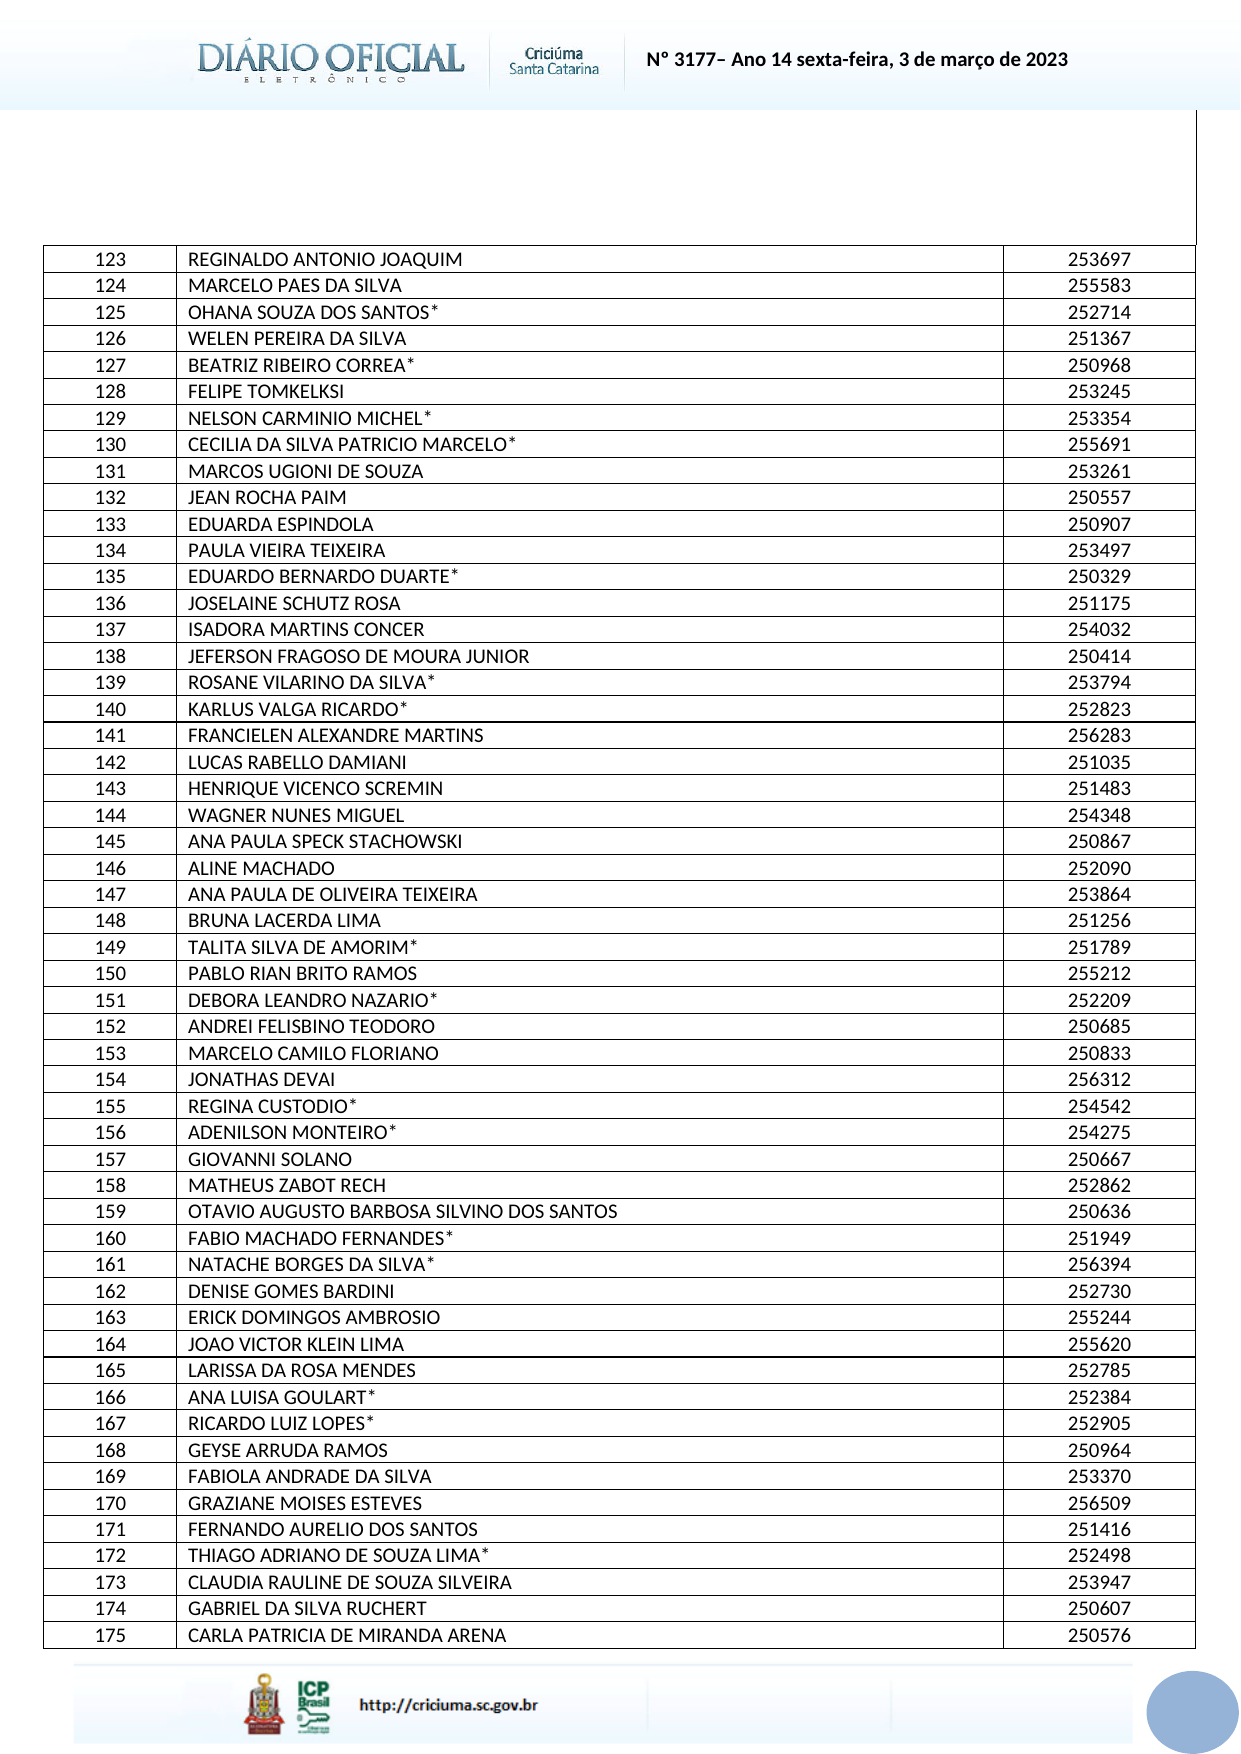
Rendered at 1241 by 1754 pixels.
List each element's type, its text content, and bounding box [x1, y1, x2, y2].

table_cell 256283 [1004, 723, 1195, 748]
table_cell 149 [44, 934, 176, 959]
table_cell 250557 [1004, 484, 1195, 510]
table_cell 253245 [1004, 379, 1195, 404]
table_cell 140 [44, 696, 176, 721]
table_cell 173 [44, 1569, 176, 1594]
table_cell 153 [44, 1040, 176, 1065]
table_cell DENISE GOMES BARDINI [177, 1278, 1003, 1303]
table_cell GIOVANNI SOLANO [177, 1146, 1003, 1171]
table_cell 250833 [1004, 1040, 1195, 1065]
table_cell 253261 [1004, 458, 1195, 483]
table_cell 145 [44, 828, 176, 854]
table_cell 143 [44, 775, 176, 801]
table_cell 252384 [1004, 1384, 1195, 1409]
table_cell 132 [44, 484, 176, 510]
table_cell 250329 [1004, 564, 1195, 589]
table_cell 253497 [1004, 537, 1195, 563]
table_cell 156 [44, 1119, 176, 1145]
table_cell FABIO MACHADO FERNANDES* [177, 1225, 1003, 1251]
table_cell 125 [44, 299, 176, 324]
table_cell CECILIA DA SILVA PATRICIO MARCELO* [177, 431, 1003, 457]
table_cell 252785 [1004, 1358, 1195, 1383]
table_cell 256394 [1004, 1252, 1195, 1277]
table_cell 252090 [1004, 855, 1195, 880]
table_cell ISADORA MARTINS CONCER [177, 617, 1003, 642]
table_cell 253794 [1004, 670, 1195, 695]
table_cell LUCAS RABELLO DAMIANI [177, 749, 1003, 774]
table_cell 174 [44, 1596, 176, 1621]
table_cell 253864 [1004, 881, 1195, 907]
table_cell 251367 [1004, 326, 1195, 351]
table_cell DEBORA LEANDRO NAZARIO* [177, 987, 1003, 1012]
table_cell 252823 [1004, 696, 1195, 721]
table_cell REGINALDO ANTONIO JOAQUIM [177, 246, 1003, 272]
table_cell THIAGO ADRIANO DE SOUZA LIMA* [177, 1543, 1003, 1568]
table_cell 158 [44, 1172, 176, 1198]
table_cell 126 [44, 326, 176, 351]
table_cell 252730 [1004, 1278, 1195, 1303]
table_cell 255620 [1004, 1331, 1195, 1356]
table_cell MATHEUS ZABOT RECH [177, 1172, 1003, 1198]
table_cell WAGNER NUNES MIGUEL [177, 802, 1003, 827]
table_cell 252862 [1004, 1172, 1195, 1198]
table_cell 142 [44, 749, 176, 774]
table_cell 144 [44, 802, 176, 827]
table_cell 252714 [1004, 299, 1195, 324]
table_cell 135 [44, 564, 176, 589]
table_cell 124 [44, 273, 176, 298]
table_cell WELEN PEREIRA DA SILVA [177, 326, 1003, 351]
table_cell 255691 [1004, 431, 1195, 457]
table_cell 169 [44, 1463, 176, 1489]
table_cell 250685 [1004, 1014, 1195, 1039]
table_cell JOAO VICTOR KLEIN LIMA [177, 1331, 1003, 1356]
table_cell JOSELAINE SCHUTZ ROSA [177, 590, 1003, 616]
table_cell 250867 [1004, 828, 1195, 854]
table_cell ADENILSON MONTEIRO* [177, 1119, 1003, 1145]
table_cell 253947 [1004, 1569, 1195, 1594]
table_cell 157 [44, 1146, 176, 1171]
table_cell 256312 [1004, 1066, 1195, 1092]
table_cell HENRIQUE VICENCO SCREMIN [177, 775, 1003, 801]
table_cell 160 [44, 1225, 176, 1251]
table_cell 251416 [1004, 1516, 1195, 1542]
table_cell 130 [44, 431, 176, 457]
table_cell 254275 [1004, 1119, 1195, 1145]
table_cell 252209 [1004, 987, 1195, 1012]
table_cell 250607 [1004, 1596, 1195, 1621]
table_cell 162 [44, 1278, 176, 1303]
table_cell 138 [44, 643, 176, 668]
table_cell 147 [44, 881, 176, 907]
table_cell 155 [44, 1093, 176, 1118]
table_cell ALINE MACHADO [177, 855, 1003, 880]
table_cell 159 [44, 1199, 176, 1224]
table_cell 255244 [1004, 1305, 1195, 1330]
table_cell BRUNA LACERDA LIMA [177, 908, 1003, 933]
table_cell 255212 [1004, 961, 1195, 986]
table_cell FERNANDO AURELIO DOS SANTOS [177, 1516, 1003, 1542]
table_cell OHANA SOUZA DOS SANTOS* [177, 299, 1003, 324]
table_cell 150 [44, 961, 176, 986]
table_cell NATACHE BORGES DA SILVA* [177, 1252, 1003, 1277]
table_cell 253697 [1004, 246, 1195, 272]
table_cell 172 [44, 1543, 176, 1568]
table_cell 166 [44, 1384, 176, 1409]
table_cell 254542 [1004, 1093, 1195, 1118]
table_cell 254348 [1004, 802, 1195, 827]
table_cell 250414 [1004, 643, 1195, 668]
table_cell FELIPE TOMKELKSI [177, 379, 1003, 404]
table_cell TALITA SILVA DE AMORIM* [177, 934, 1003, 959]
table_cell JONATHAS DEVAI [177, 1066, 1003, 1092]
table_cell MARCOS UGIONI DE SOUZA [177, 458, 1003, 483]
table_cell EDUARDA ESPINDOLA [177, 511, 1003, 536]
table_cell 123 [44, 246, 176, 272]
table_cell FRANCIELEN ALEXANDRE MARTINS [177, 723, 1003, 748]
table_cell 253354 [1004, 405, 1195, 430]
table_cell ANDREI FELISBINO TEODORO [177, 1014, 1003, 1039]
table_cell 251789 [1004, 934, 1195, 959]
table_cell 164 [44, 1331, 176, 1356]
table_cell 161 [44, 1252, 176, 1277]
table_cell JEFERSON FRAGOSO DE MOURA JUNIOR [177, 643, 1003, 668]
table_cell JEAN ROCHA PAIM [177, 484, 1003, 510]
table_cell 139 [44, 670, 176, 695]
table_cell 250964 [1004, 1437, 1195, 1462]
table_cell 251175 [1004, 590, 1195, 616]
table_cell 151 [44, 987, 176, 1012]
table_cell RICARDO LUIZ LOPES* [177, 1410, 1003, 1436]
table_cell 167 [44, 1410, 176, 1436]
table_cell 250907 [1004, 511, 1195, 536]
table_cell 254032 [1004, 617, 1195, 642]
table_cell 170 [44, 1490, 176, 1515]
table_cell FABIOLA ANDRADE DA SILVA [177, 1463, 1003, 1489]
table_cell 175 [44, 1622, 176, 1647]
table_cell 168 [44, 1437, 176, 1462]
table_cell 250968 [1004, 352, 1195, 377]
table_cell ROSANE VILARINO DA SILVA* [177, 670, 1003, 695]
table_cell 250576 [1004, 1622, 1195, 1647]
table_cell 137 [44, 617, 176, 642]
table_cell 256509 [1004, 1490, 1195, 1515]
table_cell 171 [44, 1516, 176, 1542]
table_cell 134 [44, 537, 176, 563]
table_cell CLAUDIA RAULINE DE SOUZA SILVEIRA [177, 1569, 1003, 1594]
table_cell GEYSE ARRUDA RAMOS [177, 1437, 1003, 1462]
table_cell GRAZIANE MOISES ESTEVES [177, 1490, 1003, 1515]
table_cell 146 [44, 855, 176, 880]
table_cell 165 [44, 1358, 176, 1383]
table_cell OTAVIO AUGUSTO BARBOSA SILVINO DOS SANTOS [177, 1199, 1003, 1224]
table_cell 251256 [1004, 908, 1195, 933]
table_cell 163 [44, 1305, 176, 1330]
table_cell 128 [44, 379, 176, 404]
table_cell CARLA PATRICIA DE MIRANDA ARENA [177, 1622, 1003, 1647]
table_cell PAULA VIEIRA TEIXEIRA [177, 537, 1003, 563]
table_cell 251949 [1004, 1225, 1195, 1251]
table_cell REGINA CUSTODIO* [177, 1093, 1003, 1118]
table_cell 252498 [1004, 1543, 1195, 1568]
table_cell MARCELO CAMILO FLORIANO [177, 1040, 1003, 1065]
table_cell BEATRIZ RIBEIRO CORREA* [177, 352, 1003, 377]
table_cell 141 [44, 723, 176, 748]
table_cell 255583 [1004, 273, 1195, 298]
table_cell MARCELO PAES DA SILVA [177, 273, 1003, 298]
table_cell ERICK DOMINGOS AMBROSIO [177, 1305, 1003, 1330]
table_cell ANA PAULA DE OLIVEIRA TEIXEIRA [177, 881, 1003, 907]
table_cell 148 [44, 908, 176, 933]
table_cell 152 [44, 1014, 176, 1039]
table_cell 154 [44, 1066, 176, 1092]
table_cell EDUARDO BERNARDO DUARTE* [177, 564, 1003, 589]
table_cell 251035 [1004, 749, 1195, 774]
table_cell 127 [44, 352, 176, 377]
table_cell ANA LUISA GOULART* [177, 1384, 1003, 1409]
table_cell 129 [44, 405, 176, 430]
table_cell 136 [44, 590, 176, 616]
table_cell 253370 [1004, 1463, 1195, 1489]
table_cell 131 [44, 458, 176, 483]
table_cell GABRIEL DA SILVA RUCHERT [177, 1596, 1003, 1621]
table_cell LARISSA DA ROSA MENDES [177, 1358, 1003, 1383]
table_cell NELSON CARMINIO MICHEL* [177, 405, 1003, 430]
table_cell 250636 [1004, 1199, 1195, 1224]
table_cell ANA PAULA SPECK STACHOWSKI [177, 828, 1003, 854]
table_cell PABLO RIAN BRITO RAMOS [177, 961, 1003, 986]
table_cell 252905 [1004, 1410, 1195, 1436]
table_cell KARLUS VALGA RICARDO* [177, 696, 1003, 721]
table_cell 251483 [1004, 775, 1195, 801]
table_cell 250667 [1004, 1146, 1195, 1171]
table_cell 133 [44, 511, 176, 536]
